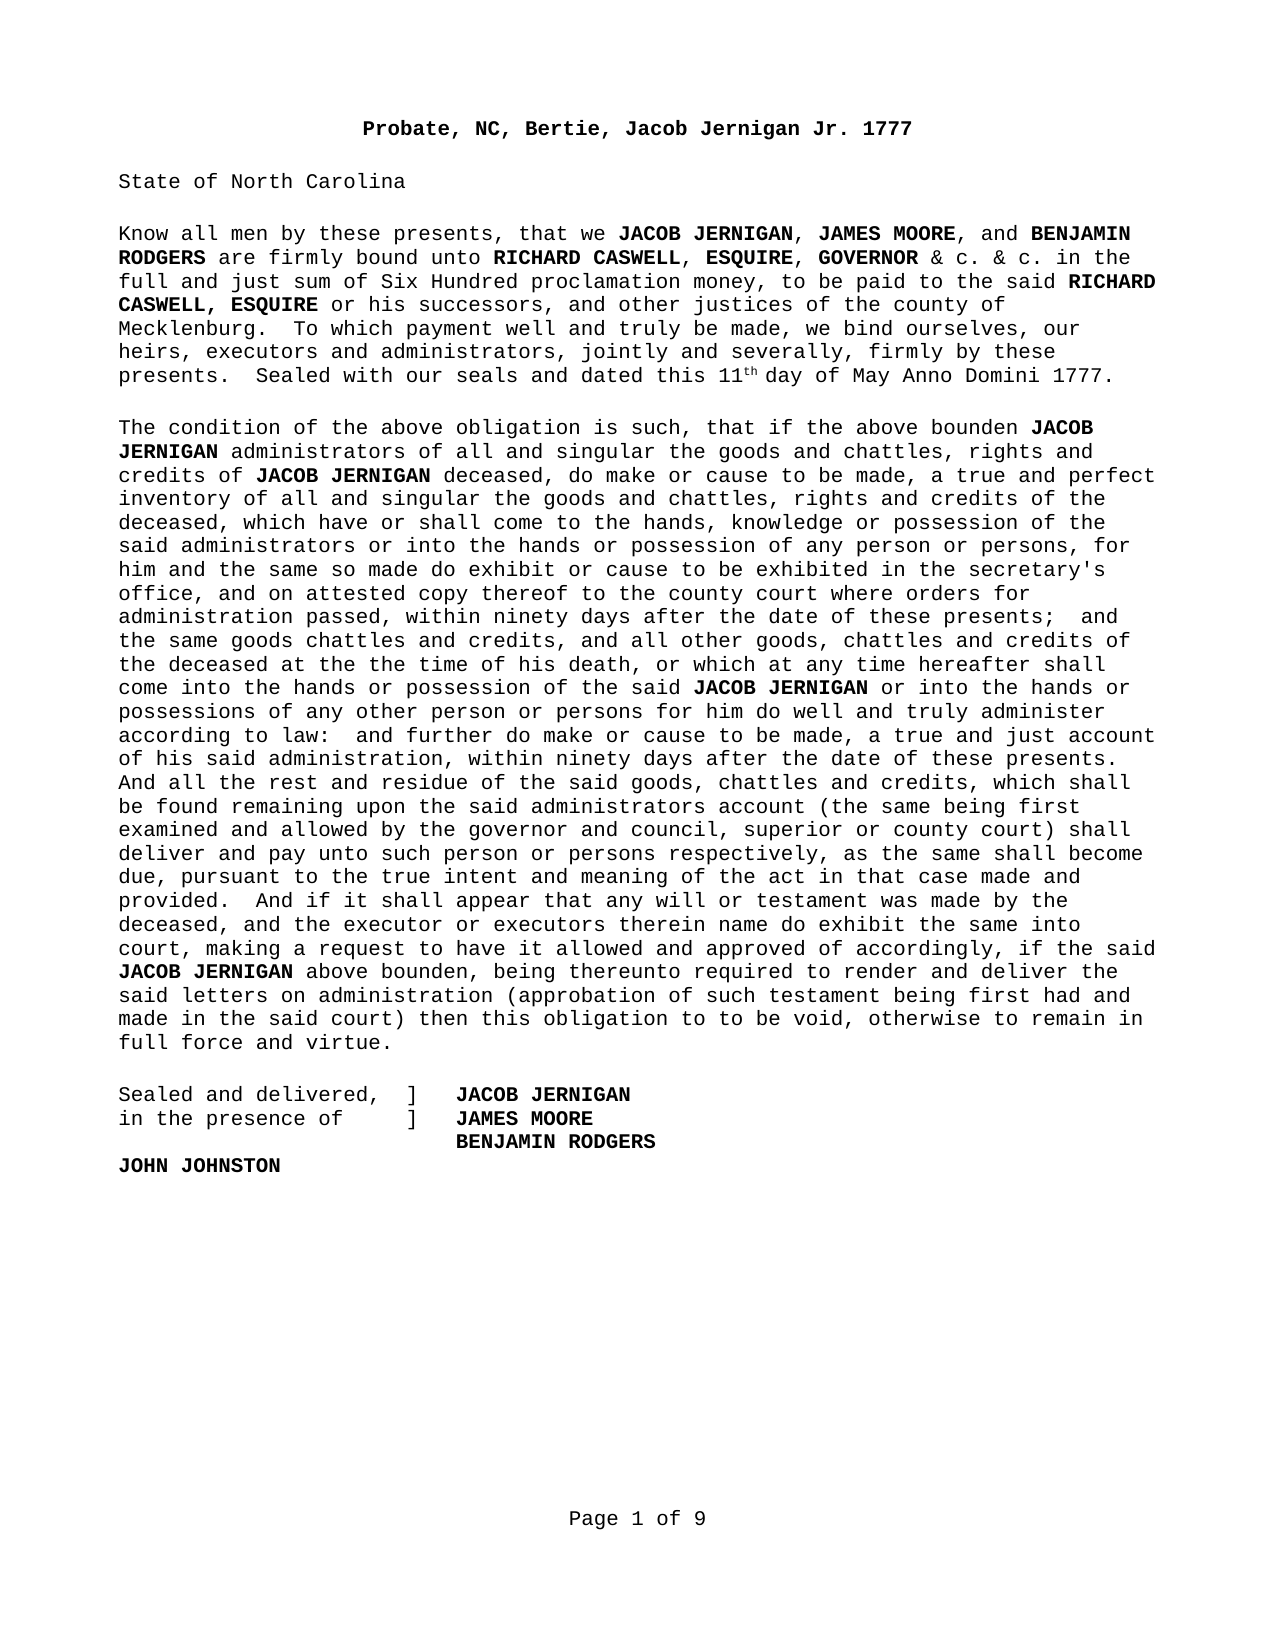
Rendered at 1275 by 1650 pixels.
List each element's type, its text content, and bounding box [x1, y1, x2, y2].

text State of North Carolina [118, 171, 1157, 195]
text John Johnston [118, 1155, 1157, 1179]
text The condition of the above obligation is such, that if the above bounden JACOB JERNIGAN administrators of all and singular the goods and chattles, rights and credits of JACOB JERNIGAN deceased, do make or cause to be made, a true and perfect inventory of all and singular the goods and chattles, rights and credits of the deceased, which have or shall come to the hands, knowledge or possession of the said administrators or into the hands or possession of any person or persons, for him and the same so made do exhibit or cause to be exhibited in the secretary's office, and on attested copy thereof to the county court where orders for administration passed, within ninety days after the date of these presents; and the same goods chattles and credits, and all other goods, chattles and credits of the deceased at the the time of his death, or which at any time hereafter shall come into the hands or possession of the said JACOB JERNIGAN or into the hands or possessions of any other person or persons for him do well and truly administer according to law: and further do make or cause to be made, a true and just account of his said administration, within ninety days after the date of these presents. And all the rest and residue of the said goods, chattles and credits, which shall be found remaining upon the said administrators account (the same being first examined and allowed by the governor and council, superior or county court) shall deliver and pay unto such person or persons respectively, as the same shall become due, pursuant to the true intent and meaning of the act in that case made and provided. And if it shall appear that any will or testament was made by the deceased, and the executor or executors therein name do exhibit the same into court, making a request to have it allowed and approved of accordingly, if the said JACOB JERNIGAN above bounden, being thereunto required to render and deliver the said letters on administration (approbation of such testament being first had and made in the said court) then this obligation to to be void, otherwise to remain in full force and virtue. [118, 417, 1157, 1056]
text in the presence of ] James Moore [118, 1108, 1157, 1131]
text Sealed and delivered, ] Jacob Jernigan [118, 1084, 1157, 1108]
text Benjamin RodgeRS [118, 1131, 1157, 1155]
text Know all men by these presents, that we JACOB JERNIGAN, JAMES MOORE, and BENJAMIN RODGERS are firmly bound unto Richard Caswell, Esquire, Governor & c. & c. in the full and just sum of Six Hundred proclamation money, to be paid to the said RICHARD CASWELL, ESQUIRE or his successors, and other justices of the county of Mecklenburg. To which payment well and truly be made, we bind ourselves, our heirs, executors and administrators, jointly and severally, firmly by these presents. Sealed with our seals and dated this 11th day of May Anno Domini 1777. [118, 223, 1157, 389]
